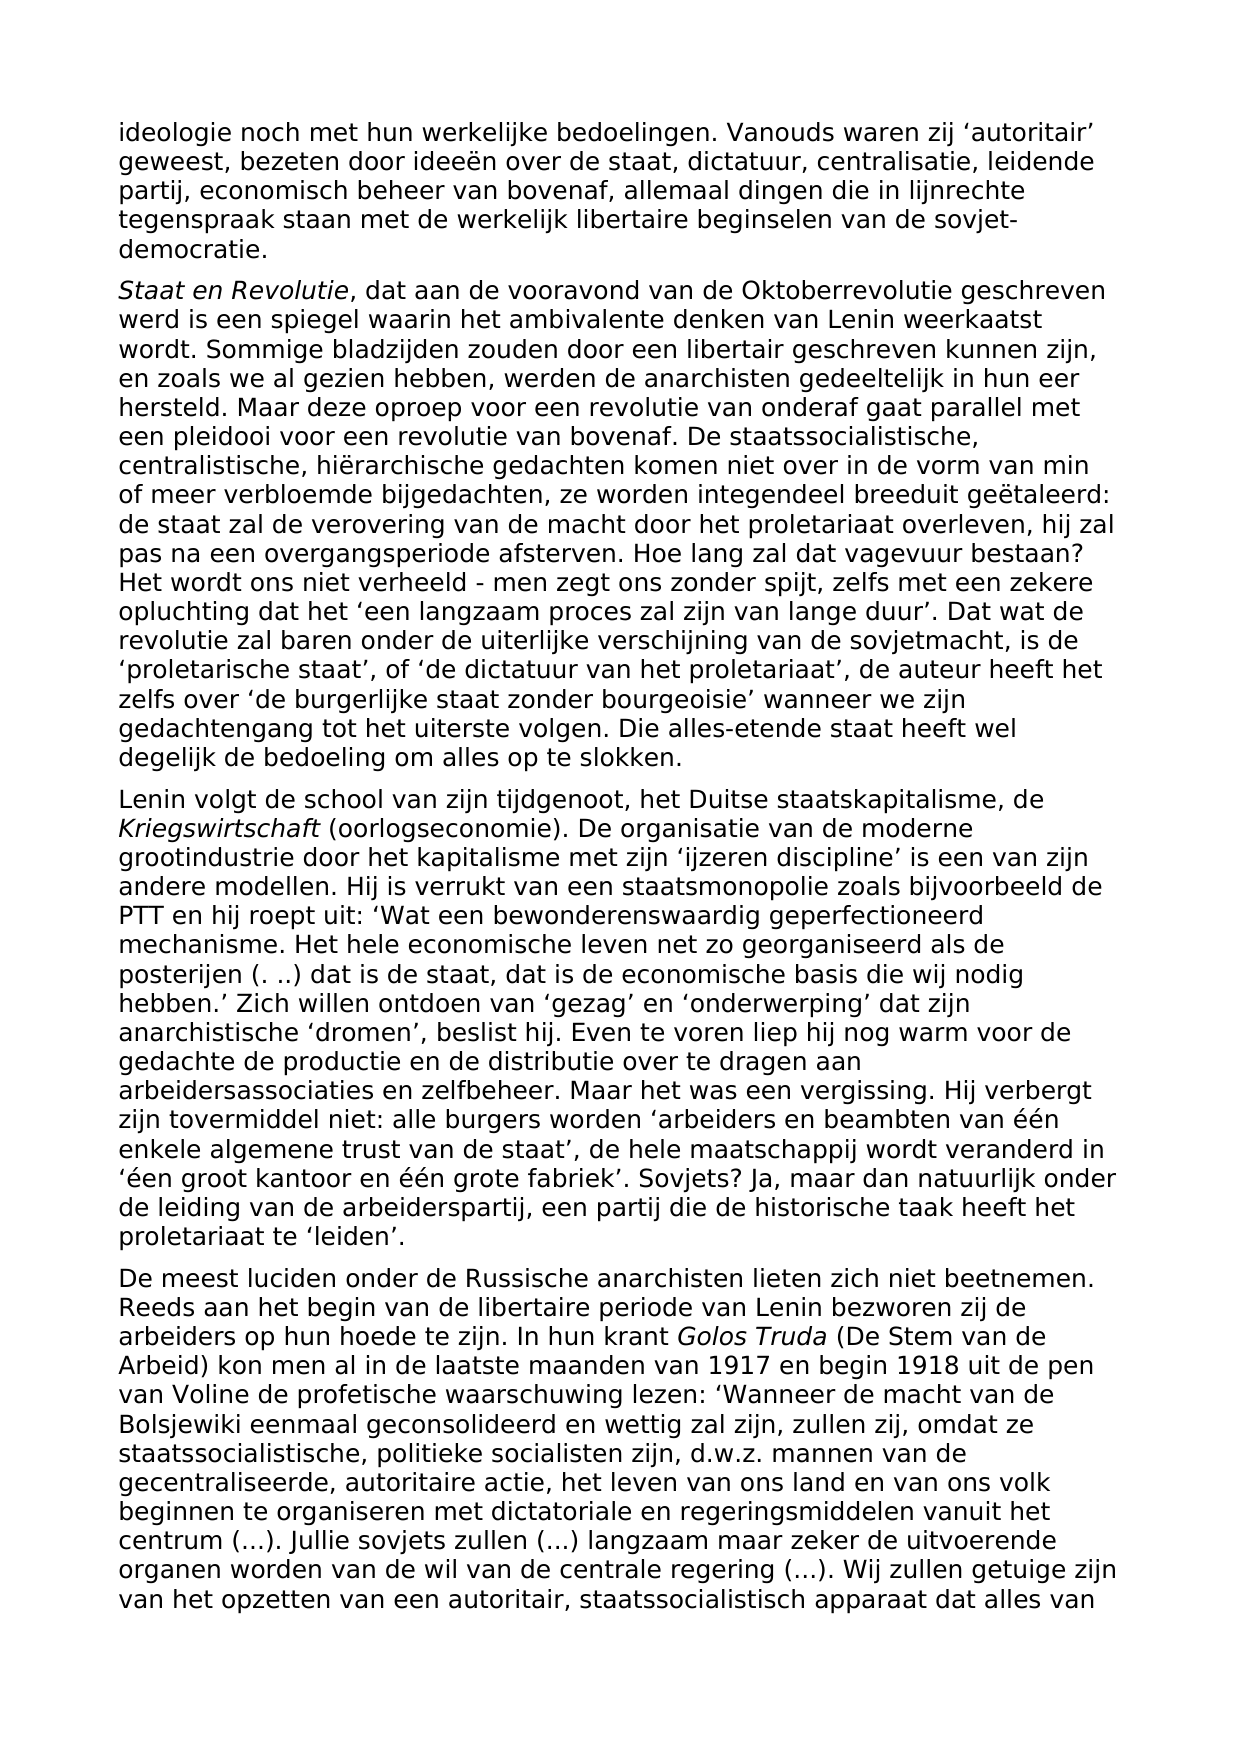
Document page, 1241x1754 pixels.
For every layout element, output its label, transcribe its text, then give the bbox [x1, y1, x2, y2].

text ideologie noch met hun werkelijke bedoelingen. Vanouds waren zij ‘autoritair’ geweest, bezeten door ideeën over de staat, dictatuur, centralisatie, leidende partij, economisch beheer van bovenaf, allemaal dingen die in lijnrechte tegenspraak staan met de werkelijk libertaire beginselen van de sovjet-democratie. [118, 118, 1122, 264]
text Lenin volgt de school van zijn tijdgenoot, het Duitse staatskapitalisme, de Kriegswirtschaft (oorlogseconomie). De organisatie van de moderne grootindustrie door het kapitalisme met zijn ‘ijzeren discipline’ is een van zijn andere modellen. Hij is verrukt van een staatsmonopolie zoals bijvoorbeeld de PTT en hij roept uit: ‘Wat een bewonderenswaardig geperfectioneerd mechanisme. Het hele economische leven net zo georganiseerd als de posterijen (. ..) dat is de staat, dat is de economische basis die wij nodig hebben.’ Zich willen ontdoen van ‘gezag’ en ‘onderwerping’ dat zijn anarchistische ‘dromen’, beslist hij. Even te voren liep hij nog warm voor de gedachte de productie en de distributie over te dragen aan arbeidersassociaties en zelfbeheer. Maar het was een vergissing. Hij verbergt zijn tovermiddel niet: alle burgers worden ‘arbeiders en beambten van één enkele algemene trust van de staat’, de hele maatschappij wordt veranderd in ‘éen groot kantoor en één grote fabriek’. Sovjets? Ja, maar dan natuurlijk onder de leiding van de arbeiderspartij, een partij die de historische taak heeft het proletariaat te ‘leiden’. [118, 785, 1122, 1251]
text Staat en Revolutie, dat aan de vooravond van de Oktoberrevolutie geschreven werd is een spiegel waarin het ambivalente denken van Lenin weerkaatst wordt. Sommige bladzijden zouden door een libertair geschreven kunnen zijn, en zoals we al gezien hebben, werden de anarchisten gedeeltelijk in hun eer hersteld. Maar deze oproep voor een revolutie van onderaf gaat parallel met een pleidooi voor een revolutie van bovenaf. De staatssocialistische, centralistische, hiërarchische gedachten komen niet over in de vorm van min of meer verbloemde bijgedachten, ze worden integendeel breeduit geëtaleerd: de staat zal de verovering van de macht door het proletariaat overleven, hij zal pas na een overgangsperiode afsterven. Hoe lang zal dat vagevuur bestaan? Het wordt ons niet verheeld - men zegt ons zonder spijt, zelfs met een zekere opluchting dat het ‘een langzaam proces zal zijn van lange duur’. Dat wat de revolutie zal baren onder de uiterlijke verschijning van de sovjetmacht, is de ‘proletarische staat’, of ‘de dictatuur van het proletariaat’, de auteur heeft het zelfs over ‘de burgerlijke staat zonder bourgeoisie’ wanneer we zijn gedachtengang tot het uiterste volgen. Die alles-etende staat heeft wel degelijk de bedoeling om alles op te slokken. [118, 276, 1122, 772]
text De meest luciden onder de Russische anarchisten lieten zich niet beetnemen. Reeds aan het begin van de libertaire periode van Lenin bezworen zij de arbeiders op hun hoede te zijn. In hun krant Golos Truda (De Stem van de Arbeid) kon men al in de laatste maanden van 1917 en begin 1918 uit de pen van Voline de profetische waarschuwing lezen: ‘Wanneer de macht van de Bolsjewiki eenmaal geconsolideerd en wettig zal zijn, zullen zij, omdat ze staatssocialistische, politieke socialisten zijn, d.w.z. mannen van de gecentraliseerde, autoritaire actie, het leven van ons land en van ons volk beginnen te organiseren met dictatoriale en regeringsmiddelen vanuit het centrum (...). Jullie sovjets zullen (...) langzaam maar zeker de uitvoerende organen worden van de wil van de centrale regering (...). Wij zullen getuige zijn van het opzetten van een autoritair, staatssocialistisch apparaat dat alles van [118, 1264, 1122, 1614]
